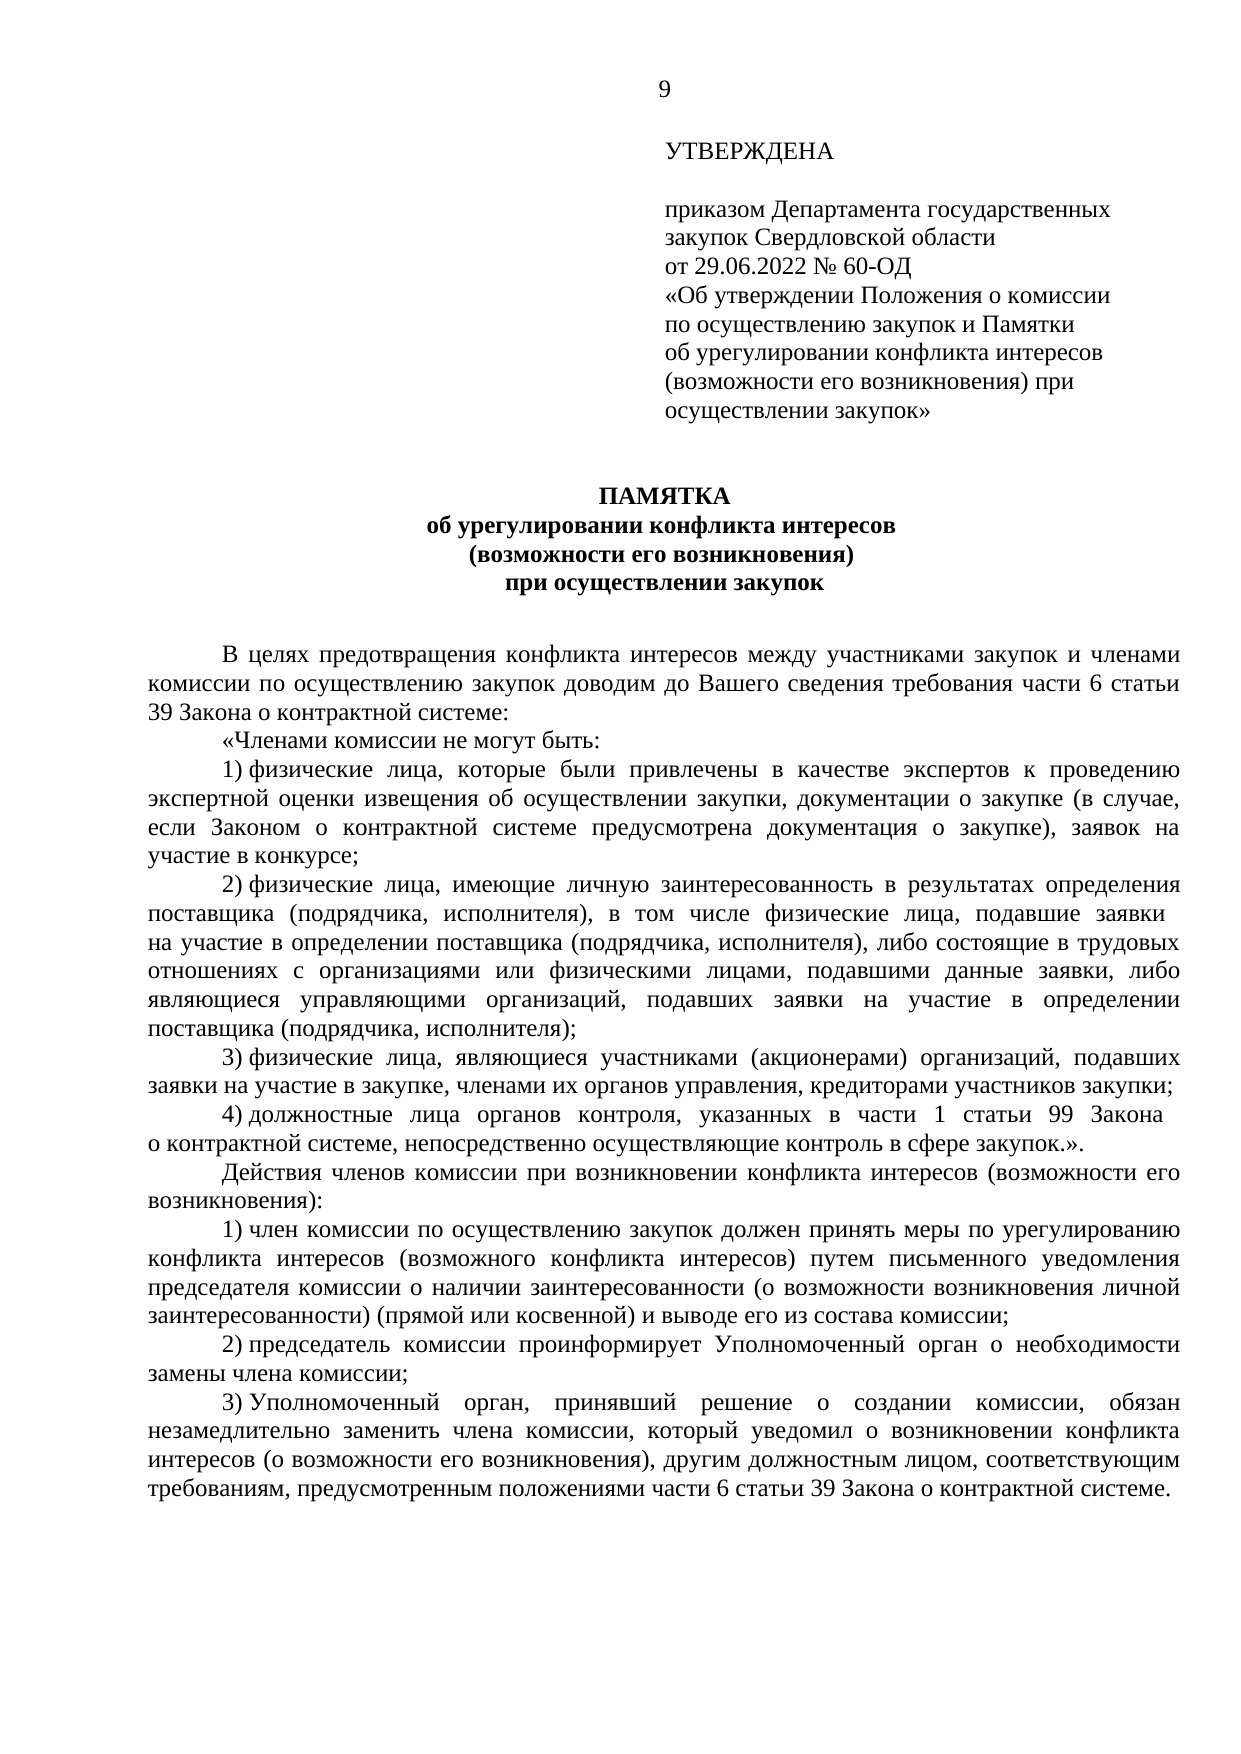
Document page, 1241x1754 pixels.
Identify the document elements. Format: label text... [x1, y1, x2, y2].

text 3) физические лица, являющиеся участниками (акционерами) организаций, подавших заявки на участие в закупке, членами их органов управления, кредиторами участников закупки; [148, 1042, 1181, 1099]
text 4) должностные лица органов контроля, указанных в части 1 статьи 99 Закона о контрактной системе, непосредственно осуществляющие контроль в сфере закупок.». [148, 1099, 1181, 1157]
text ПАМЯТКА [148, 481, 1181, 510]
text при осуществлении закупок [148, 567, 1181, 596]
text 2) физические лица, имеющие личную заинтересованность в результатах определения поставщика (подрядчика, исполнителя), в том числе физические лица, подавшие заявки на участие в определении поставщика (подрядчика, исполнителя), либо состоящие в трудовых отношениях с организациями или физическими лицами, подавшими данные заявки, либо являющиеся управляющими организаций, подавших заявки на участие в определении поставщика (подрядчика, исполнителя); [148, 869, 1181, 1042]
text (возможности его возникновения) [148, 539, 1181, 567]
text об урегулировании конфликта интересов [148, 510, 1181, 539]
text 1) член комиссии по осуществлению закупок должен принять меры по урегулированию конфликта интересов (возможного конфликта интересов) путем письменного уведомления председателя комиссии о наличии заинтересованности (о возможности возникновения личной заинтересованности) (прямой или косвенной) и выводе его из состава комиссии; [148, 1214, 1181, 1329]
text приказом Департамента государственных закупок Свердловской области [664, 194, 1181, 251]
text В целях предотвращения конфликта интересов между участниками закупок и членами комиссии по осуществлению закупок доводим до Вашего сведения требования части 6 статьи 39 Закона о контрактной системе: [148, 639, 1181, 726]
text «Членами комиссии не могут быть: [148, 726, 1181, 754]
text от 29.06.2022 № 60-ОД «Об утверждении Положения о комиссии по осуществлению закупок и Памятки об урегулировании конфликта интересов (возможности его возникновения) при осуществлении закупок» [664, 251, 1181, 424]
text УТВЕРЖДЕНА [664, 136, 1181, 165]
text Действия членов комиссии при возникновении конфликта интересов (возможности его возникновения): [148, 1157, 1181, 1214]
text 1) физические лица, которые были привлечены в качестве экспертов к проведению экспертной оценки извещения об осуществлении закупки, документации о закупке (в случае, если Законом о контрактной системе предусмотрена документация о закупке), заявок на участие в конкурсе; [148, 754, 1181, 869]
text 2) председатель комиссии проинформирует Уполномоченный орган о необходимости замены члена комиссии; [148, 1329, 1181, 1387]
text 3) Уполномоченный орган, принявший решение о создании комиссии, обязан незамедлительно заменить члена комиссии, который уведомил о возникновении конфликта интересов (о возможности его возникновения), другим должностным лицом, соответствующим требованиям, предусмотренным положениями части 6 статьи 39 Закона о контрактной системе. [148, 1387, 1181, 1502]
